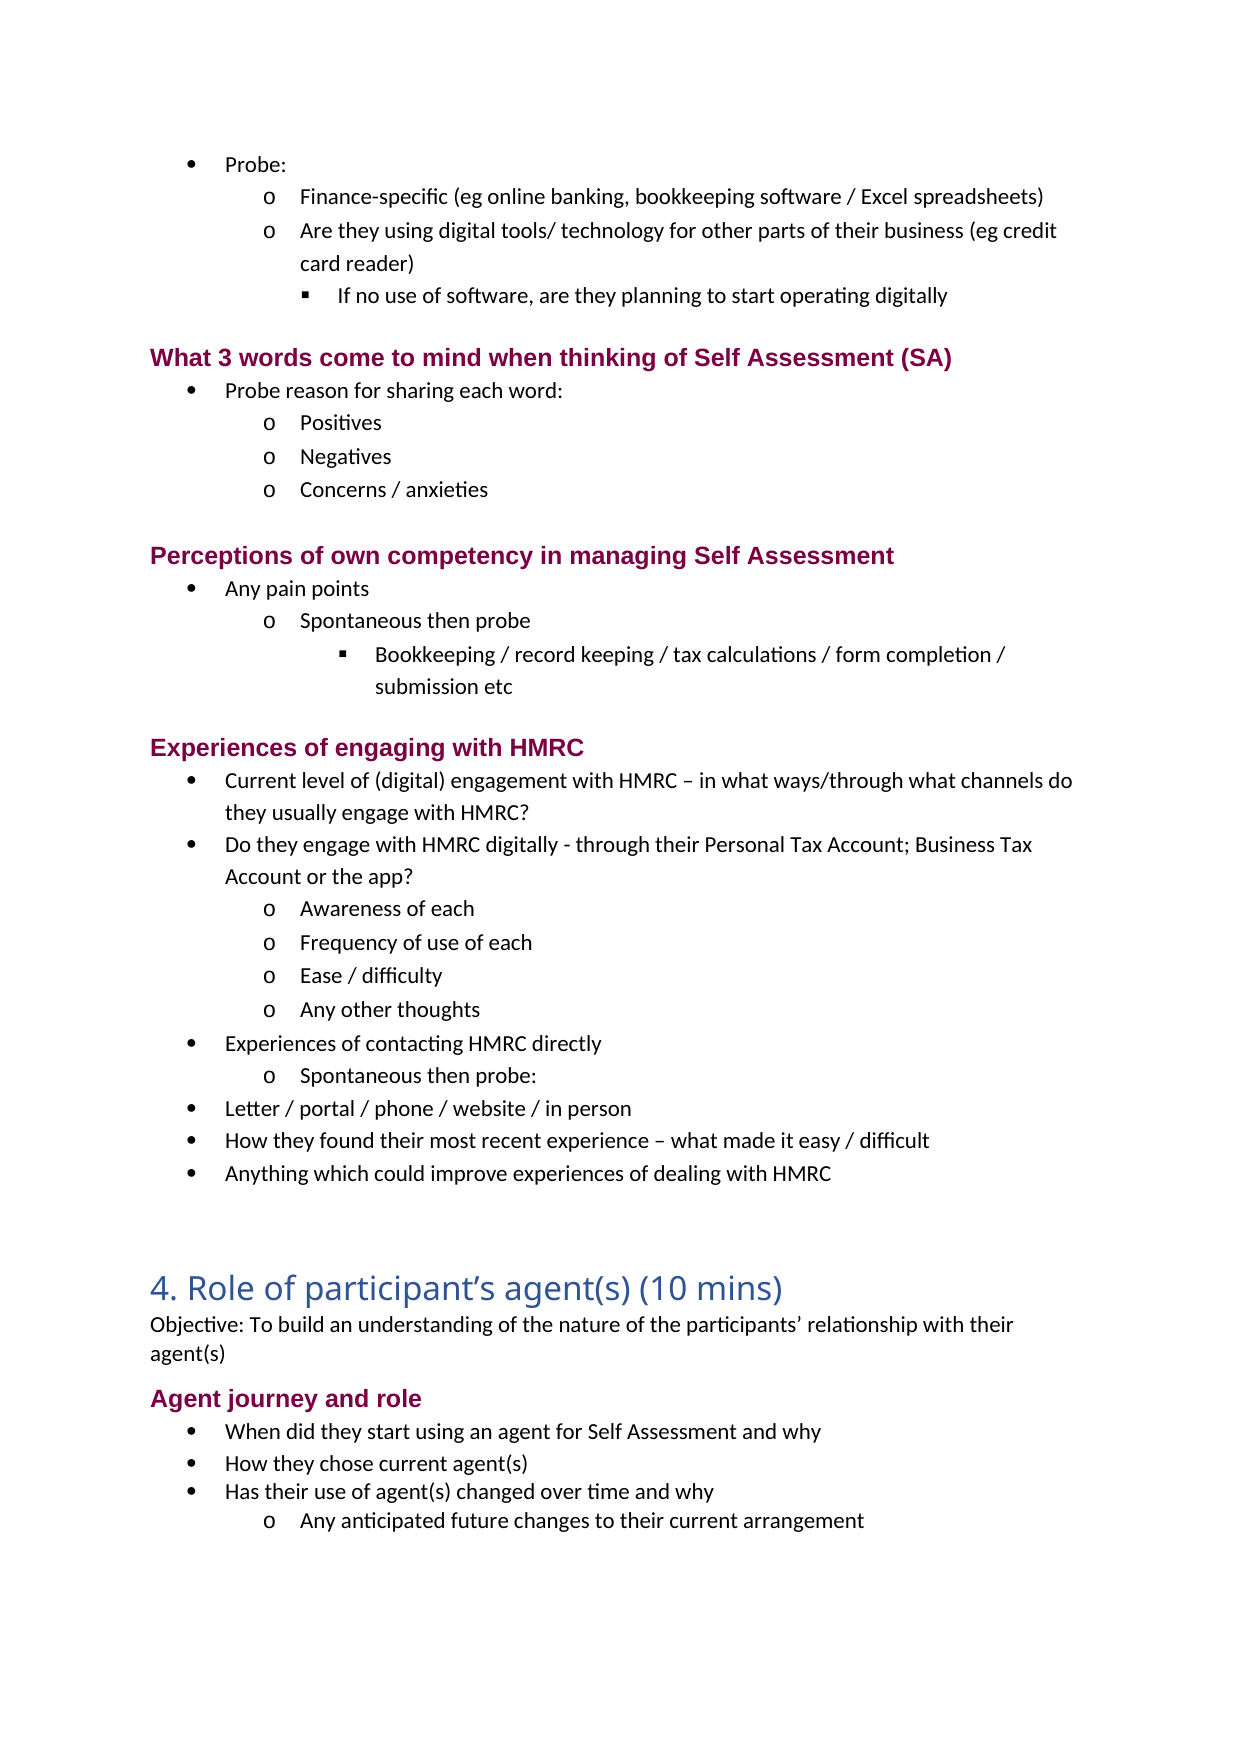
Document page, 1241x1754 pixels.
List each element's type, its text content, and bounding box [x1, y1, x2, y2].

list Letter / portal / phone / website / in person [187, 1094, 1090, 1122]
list How they chose current agent(s) [187, 1449, 1090, 1477]
list Do they engage with HMRC digitally - through their Personal Tax Account; Business Tax Account or the app? [187, 830, 1090, 890]
list Spontaneous then probe: [262, 1061, 1090, 1090]
list Current level of (digital) engagement with HMRC – in what ways/through what channels do they usually engage with HMRC? [187, 766, 1090, 826]
list Any other thoughts [262, 995, 1090, 1024]
list Anything which could improve experiences of dealing with HMRC [187, 1159, 1090, 1219]
text Experiences of engaging with HMRC [150, 733, 1090, 762]
subtitle 4. Role of participant’s agent(s) (10 mins) [150, 1265, 1090, 1310]
list Probe reason for sharing each word: [187, 376, 1090, 404]
list How they found their most recent experience – what made it easy / difficult [187, 1127, 1090, 1155]
list Has their use of agent(s) changed over time and why [187, 1477, 1090, 1506]
list Awareness of each [262, 894, 1090, 924]
list Are they using digital tools/ technology for other parts of their business (eg credit card reader) [262, 216, 1090, 277]
list When did they start using an agent for Self Assessment and why [187, 1417, 1090, 1445]
list Negatives [262, 442, 1090, 471]
list Experiences of contacting HMRC directly [187, 1029, 1090, 1057]
list Probe: [187, 150, 1090, 178]
list Spontaneous then probe [262, 606, 1090, 636]
text What 3 words come to mind when thinking of Self Assessment (SA) [150, 343, 1090, 372]
list If no use of software, are they planning to start operating digitally [300, 281, 1090, 339]
list Frequency of use of each [262, 928, 1090, 957]
list Ease / difficulty [262, 962, 1090, 991]
list Any anticipated future changes to their current arrangement [262, 1506, 1090, 1535]
list Concerns / anxieties [262, 476, 1090, 537]
list Positives [262, 408, 1090, 438]
text Objective: To build an understanding of the nature of the participants’ relationship with their agent(s) [150, 1310, 1090, 1367]
list Bookkeeping / record keeping / tax calculations / form completion / submission etc [337, 640, 1090, 700]
text Perceptions of own competency in managing Self Assessment [150, 541, 1090, 570]
list Any pain points [187, 574, 1090, 602]
list Finance-specific (eg online banking, bookkeeping software / Excel spreadsheets) [262, 182, 1090, 211]
text Agent journey and role [150, 1384, 1090, 1413]
